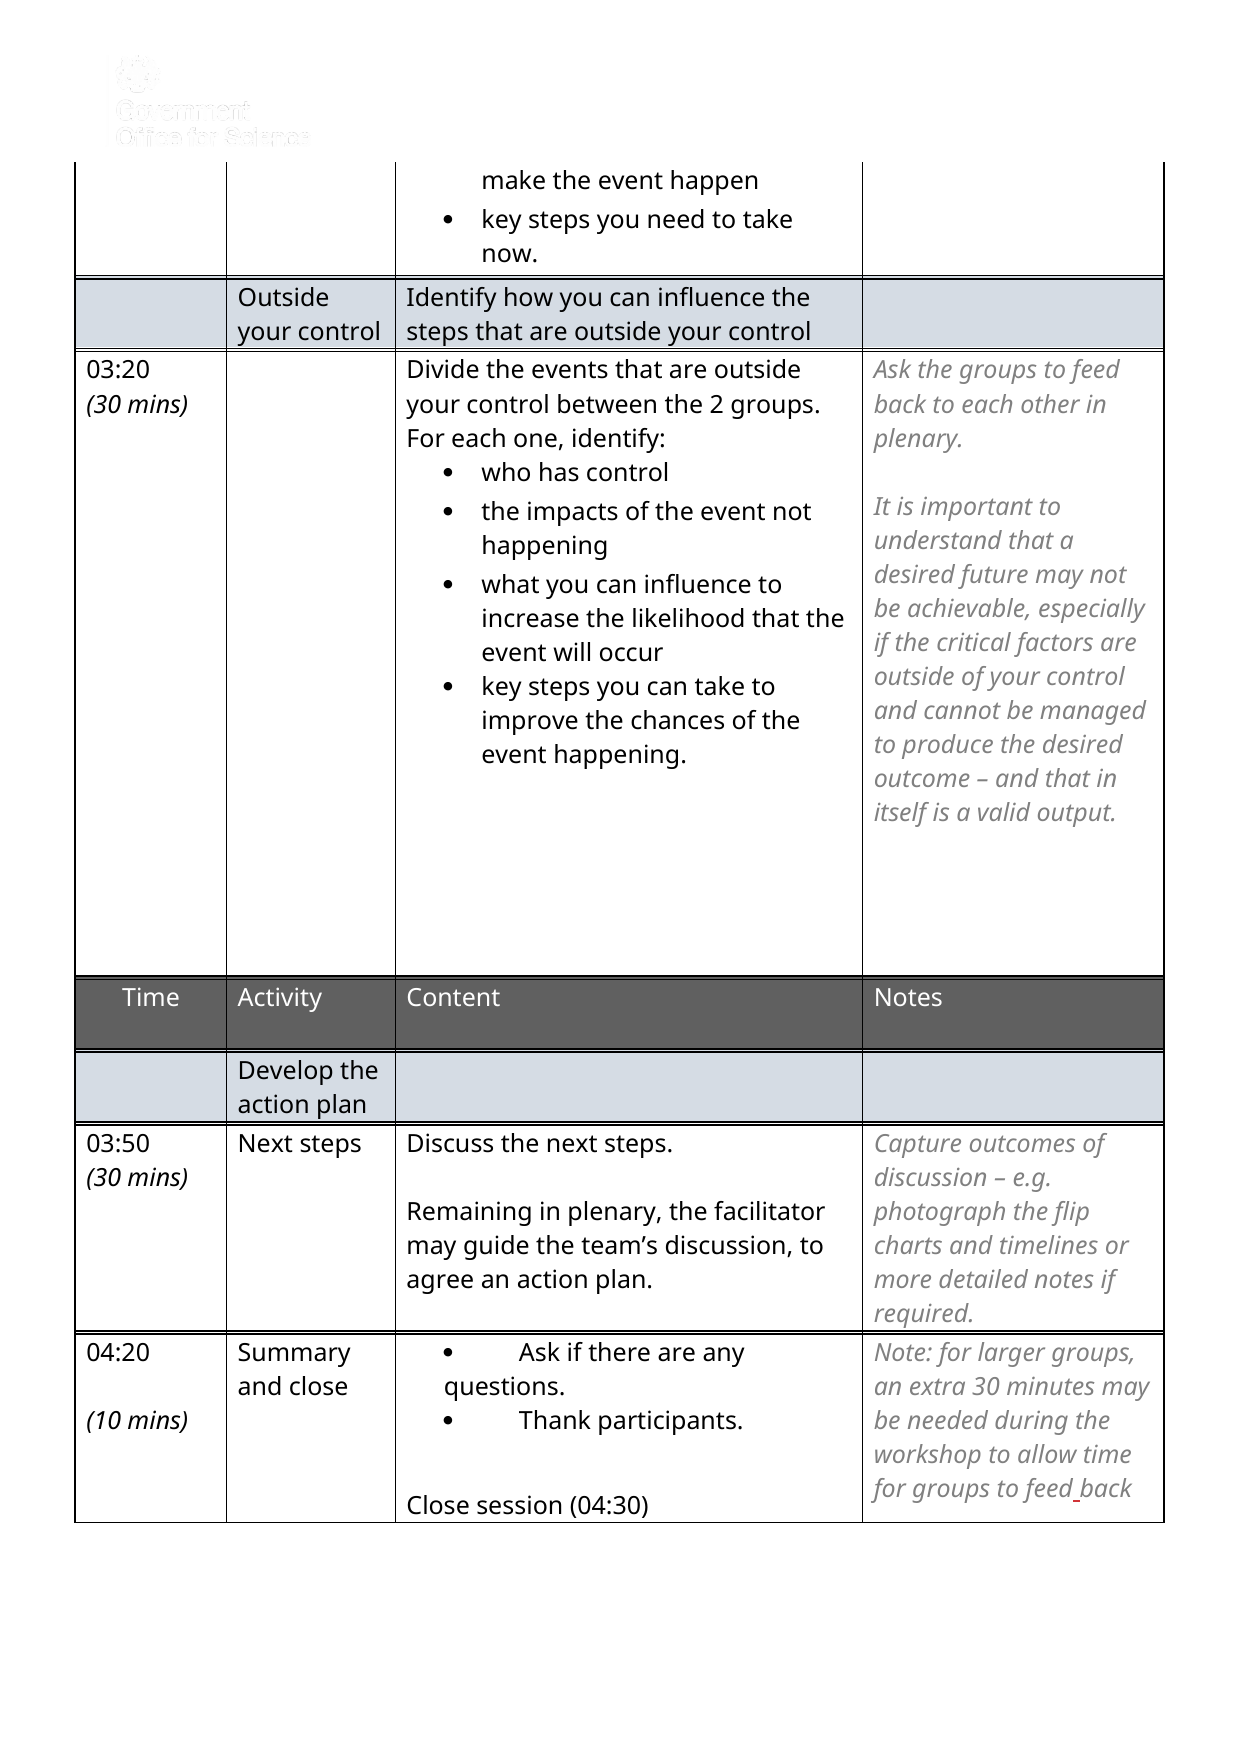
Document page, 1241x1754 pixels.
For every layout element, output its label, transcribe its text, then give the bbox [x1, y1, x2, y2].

table_cell Ask the groups to feed back to each other in plenary. It is important to understand that a desired future may not be achievable, especially if the critical factors are outside of your control and cannot be managed to produce the desired outcome – and that in itself is a valid output. [863, 352, 1163, 975]
table_cell Develop the action plan [227, 1053, 395, 1121]
table_cell Note: for larger groups, an extra 30 minutes may be needed during the workshop to allow time for groups to feed back [863, 1335, 1163, 1522]
table_cell 03:20 (30 mins) [76, 352, 226, 975]
table_cell [227, 352, 395, 975]
table_cell make the event happen key steps you need to take now. [396, 162, 862, 275]
table_cell [863, 280, 1163, 347]
table_cell Ask if there are any questions. Thank participants. Close session (04:30) [396, 1335, 862, 1522]
table_cell Capture outcomes of discussion – e.g. photograph the flip charts and timelines or more detailed notes if required. [863, 1126, 1163, 1330]
table_cell [863, 162, 1163, 275]
table_cell Discuss the next steps. Remaining in plenary, the facilitator may guide the team’s discussion, to agree an action plan. [396, 1126, 862, 1330]
table_cell Outside your control [227, 280, 395, 347]
table_cell [76, 280, 226, 347]
table_cell [76, 162, 226, 275]
table_cell Next steps [227, 1126, 395, 1330]
table_cell [227, 162, 395, 275]
table_cell Divide the events that are outside your control between the 2 groups. For each one, identify: who has control the impacts of the event not happening what you can influence to increase the likelihood that the event will occur key steps you can take to improve the chances of the event happening. [396, 352, 862, 975]
table_cell Identify how you can influence the steps that are outside your control [396, 280, 862, 347]
table_cell Notes [863, 980, 1163, 1048]
table_cell Activity [227, 980, 395, 1048]
table_cell Summary and close [227, 1335, 395, 1522]
table_cell [76, 1053, 226, 1121]
table_cell [863, 1053, 1163, 1121]
table_cell [396, 1053, 862, 1121]
table_cell 03:50 (30 mins) [76, 1126, 226, 1330]
table_cell Content [396, 980, 862, 1048]
table_cell 04:20 (10 mins) [76, 1335, 226, 1522]
table_cell Time [76, 980, 226, 1048]
